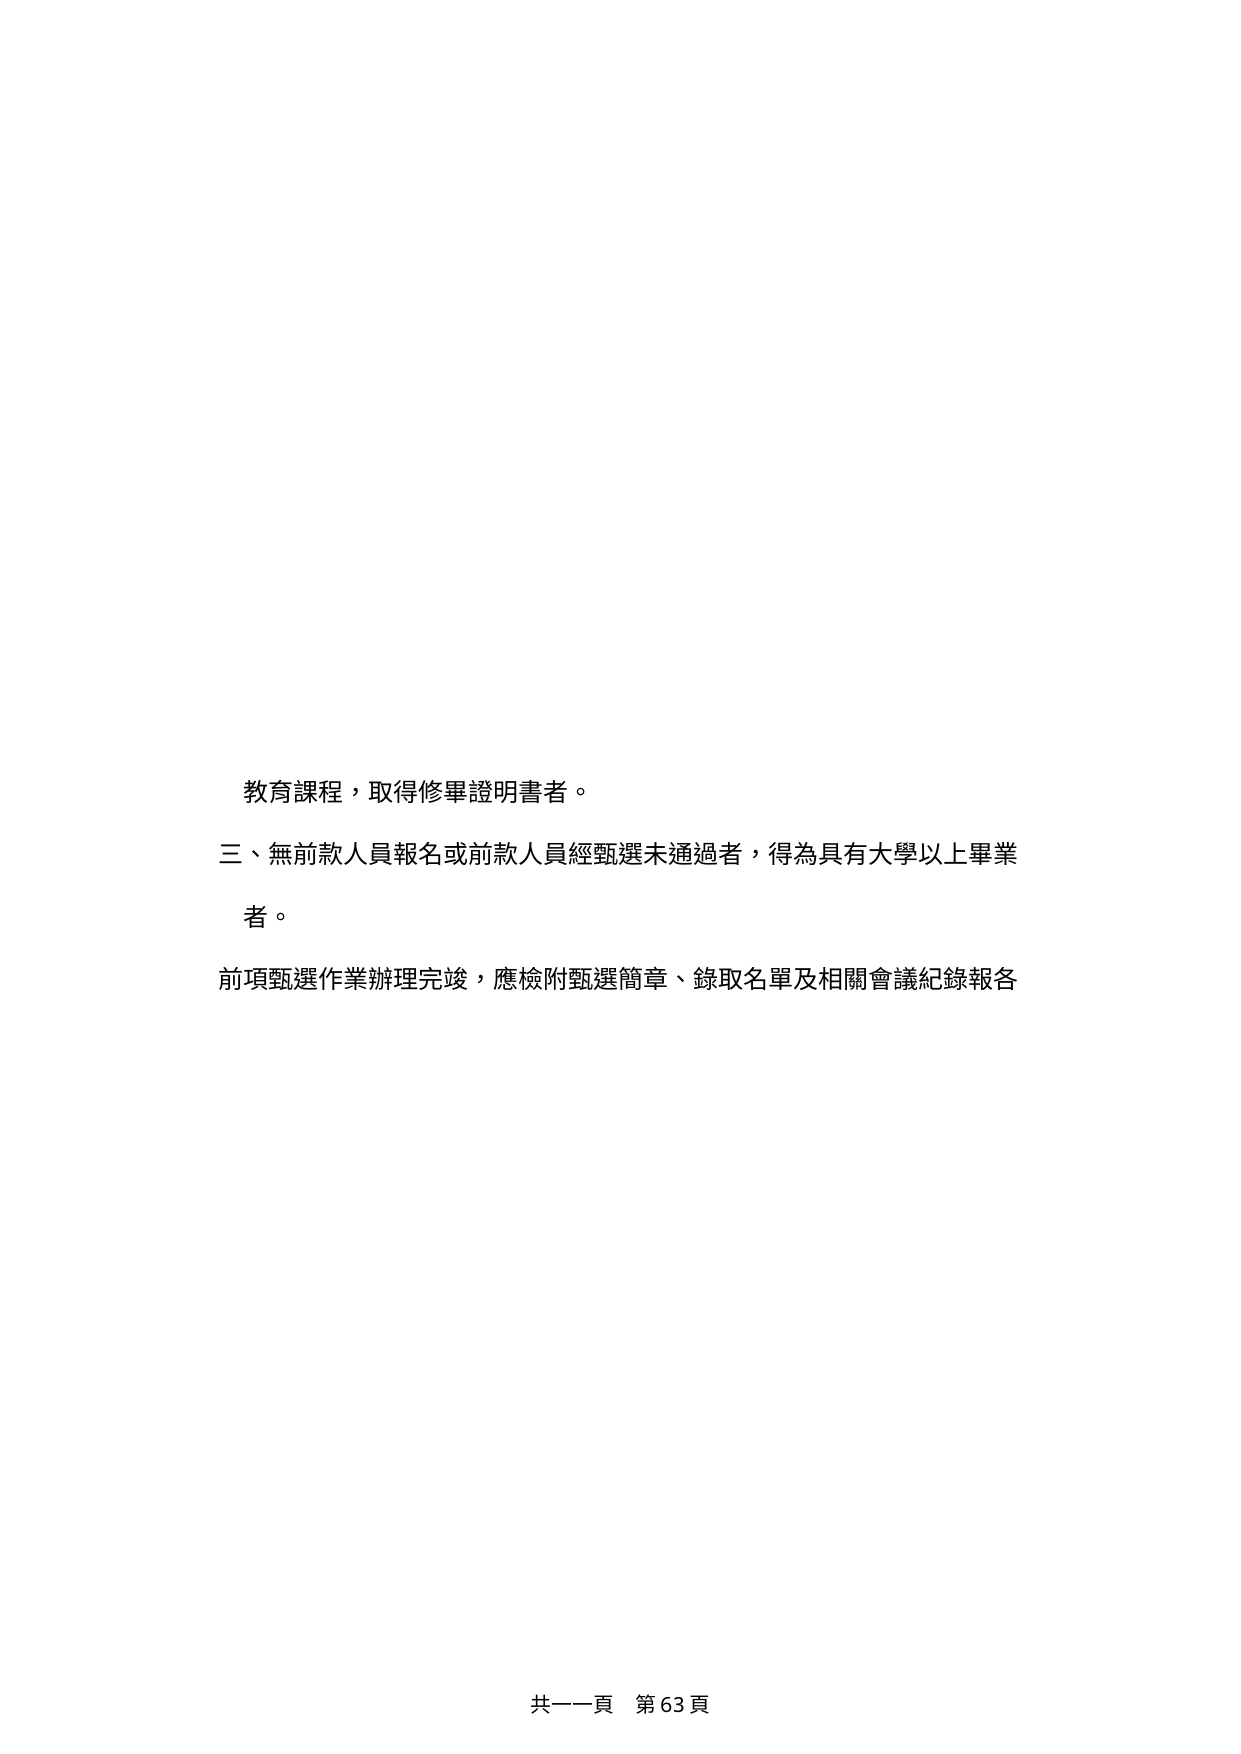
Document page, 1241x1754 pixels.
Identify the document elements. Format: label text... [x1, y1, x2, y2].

text 前項甄選作業辦理完竣，應檢附甄選簡章、錄取名單及相關會議紀錄報各 [118, 936, 1122, 999]
text 教育課程，取得修畢證明書者。 [118, 749, 1122, 811]
text 者。 [118, 874, 1122, 936]
text 三、無前款人員報名或前款人員經甄選未通過者，得為具有大學以上畢業 [118, 811, 1122, 874]
